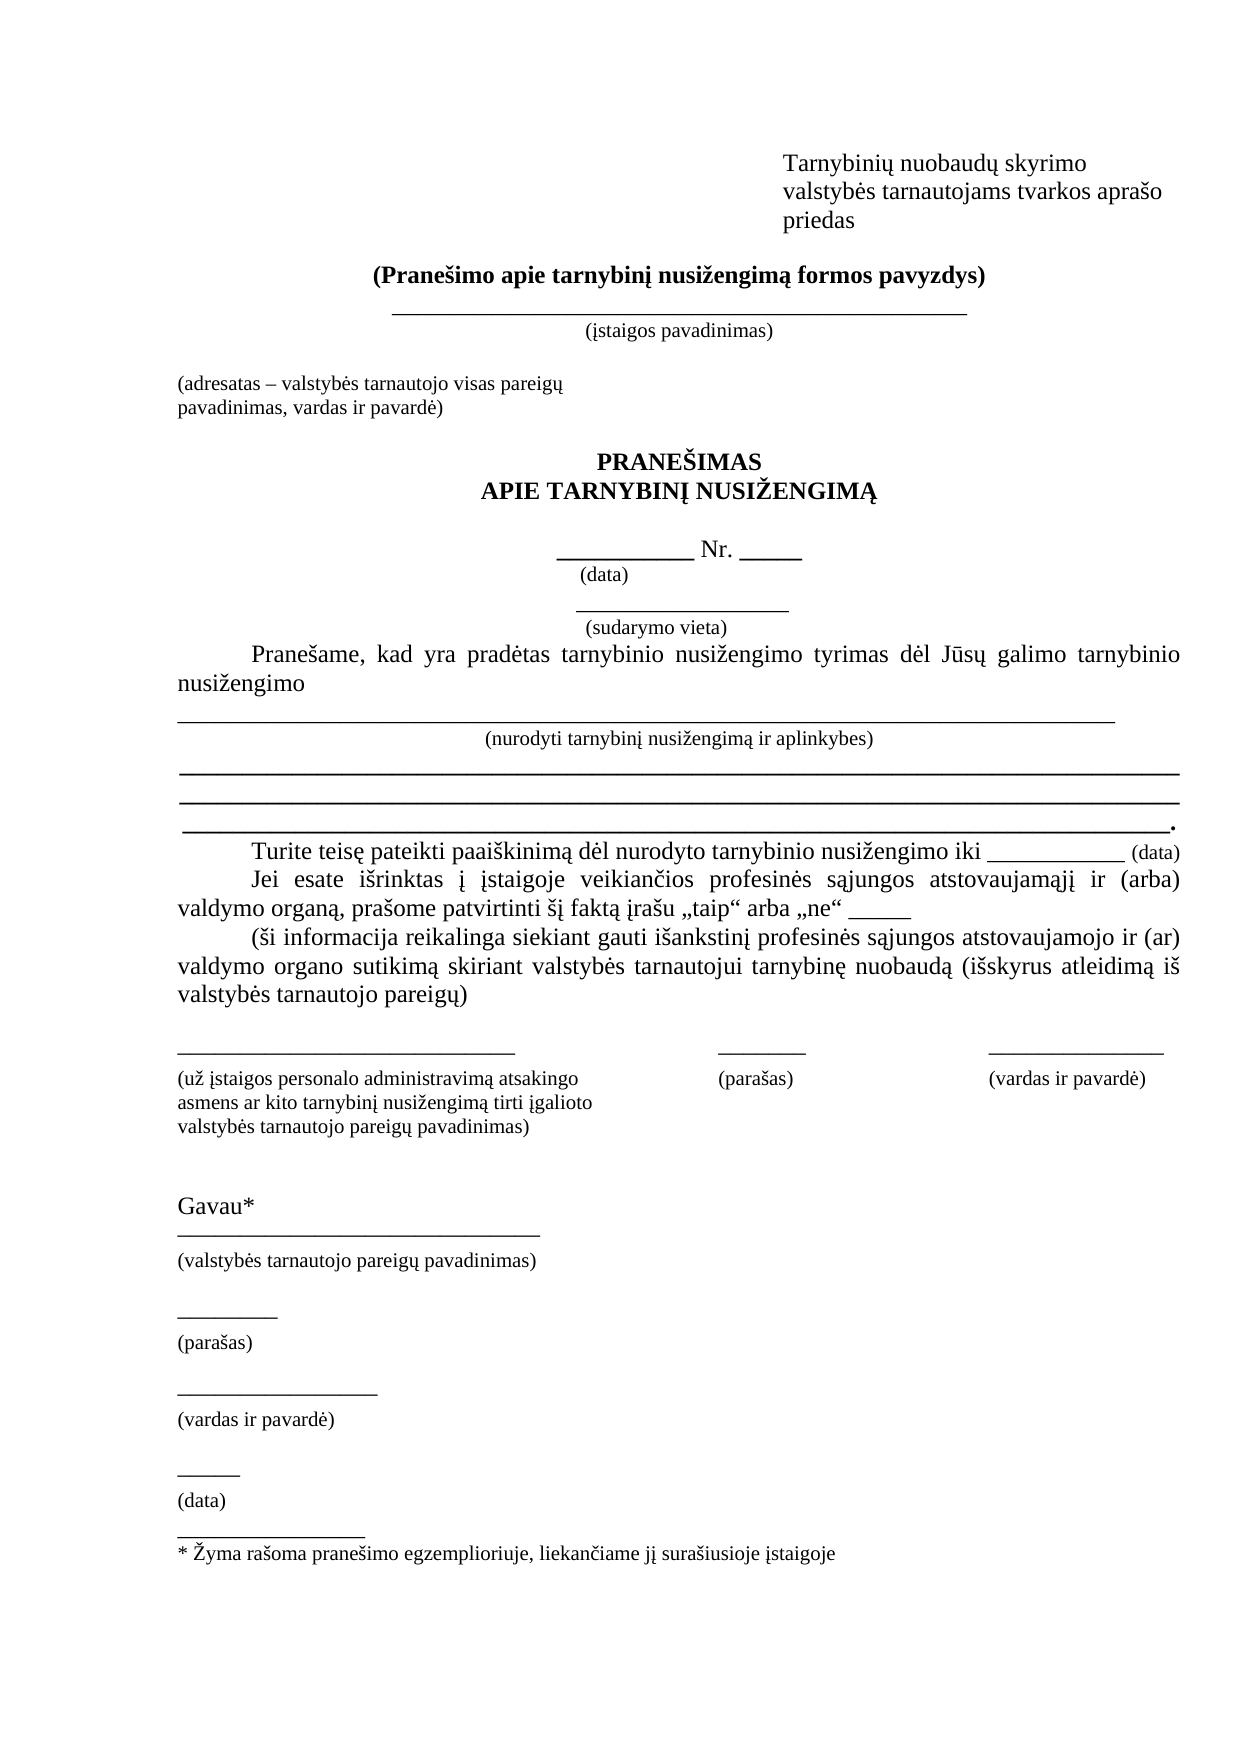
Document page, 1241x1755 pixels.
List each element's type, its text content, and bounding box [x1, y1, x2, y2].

text ______________________________________________ [177, 289, 1181, 318]
text (data) [177, 1488, 1181, 1512]
text pavadinimas, vardas ir pavardė) [177, 394, 1181, 419]
text Gavau* [177, 1191, 1181, 1219]
text Jei esate išrinktas į įstaigoje veikiančios profesinės sąjungos atstovaujamąjį ir (arba) valdymo organą, prašome patvirtinti šį faktą įrašu „taip“ arba „ne“ _____ [177, 864, 1181, 922]
text (parašas) [177, 1330, 1181, 1354]
text ___________ Nr. _____ [177, 534, 1181, 562]
text _______________ [177, 1512, 1181, 1541]
text –––––––– [177, 1301, 1181, 1330]
text (valstybės tarnautojo pareigų pavadinimas) [177, 1248, 1181, 1272]
text APIE TARNYBINĮ NUSIŽENGIMĄ [177, 476, 1181, 505]
text (adresatas – valstybės tarnautojo visas pareigų [177, 371, 1181, 394]
text (nurodyti tarnybinį nusižengimą ir aplinkybes) [177, 726, 1181, 749]
text ––––––––––––––––––––––––––––– [177, 1219, 1181, 1248]
text valstybės tarnautojams tvarkos aprašo [783, 176, 1181, 205]
text asmens ar kito tarnybinį nusižengimą tirti įgalioto [177, 1090, 1181, 1114]
text ––––– [177, 1459, 1181, 1488]
text priedas [783, 205, 1181, 234]
text (ši informacija reikalinga siekiant gauti išankstinį profesinės sąjungos atstovaujamojo ir (ar) valdymo organo sutikimą skiriant valstybės tarnautojui tarnybinę nuobaudą (išskyrus atleidimą iš valstybės tarnautojo pareigų) [177, 922, 1181, 1008]
text Turite teisę pateikti paaiškinimą dėl nurodyto tarnybinio nusižengimo iki ___________ (data) [177, 836, 1181, 864]
text _________________ [177, 586, 1181, 615]
text (sudarymo vieta) [477, 615, 1181, 639]
text (vardas ir pavardė) [177, 1407, 1181, 1431]
text _______________________________________________________________________________________________________________________________________________________________________________________________________________________________________________. [177, 749, 1181, 836]
text (Pranešimo apie tarnybinį nusižengimą formos pavyzdys) [177, 260, 1181, 289]
text ––––––––––––––––––––––––––– ––––––– –––––––––––––– [177, 1037, 1181, 1066]
text (įstaigos pavadinimas) [177, 318, 1181, 342]
text PRANEŠIMAS [177, 447, 1181, 476]
text * Žyma rašoma pranešimo egzemplioriuje, liekančiame jį surašiusioje įstaigoje [177, 1541, 1181, 1565]
text (data) [477, 562, 1181, 586]
text Pranešame, kad yra pradėtas tarnybinio nusižengimo tyrimas dėl Jūsų galimo tarnybinio nusižengimo ___________________________________________________________________________ [177, 639, 1181, 726]
text Tarnybinių nuobaudų skyrimo [783, 148, 1181, 176]
text (už įstaigos personalo administravimą atsakingo (parašas) (vardas ir pavardė) [177, 1066, 1181, 1090]
text valstybės tarnautojo pareigų pavadinimas) [177, 1114, 1181, 1162]
text –––––––––––––––– [177, 1378, 1181, 1407]
